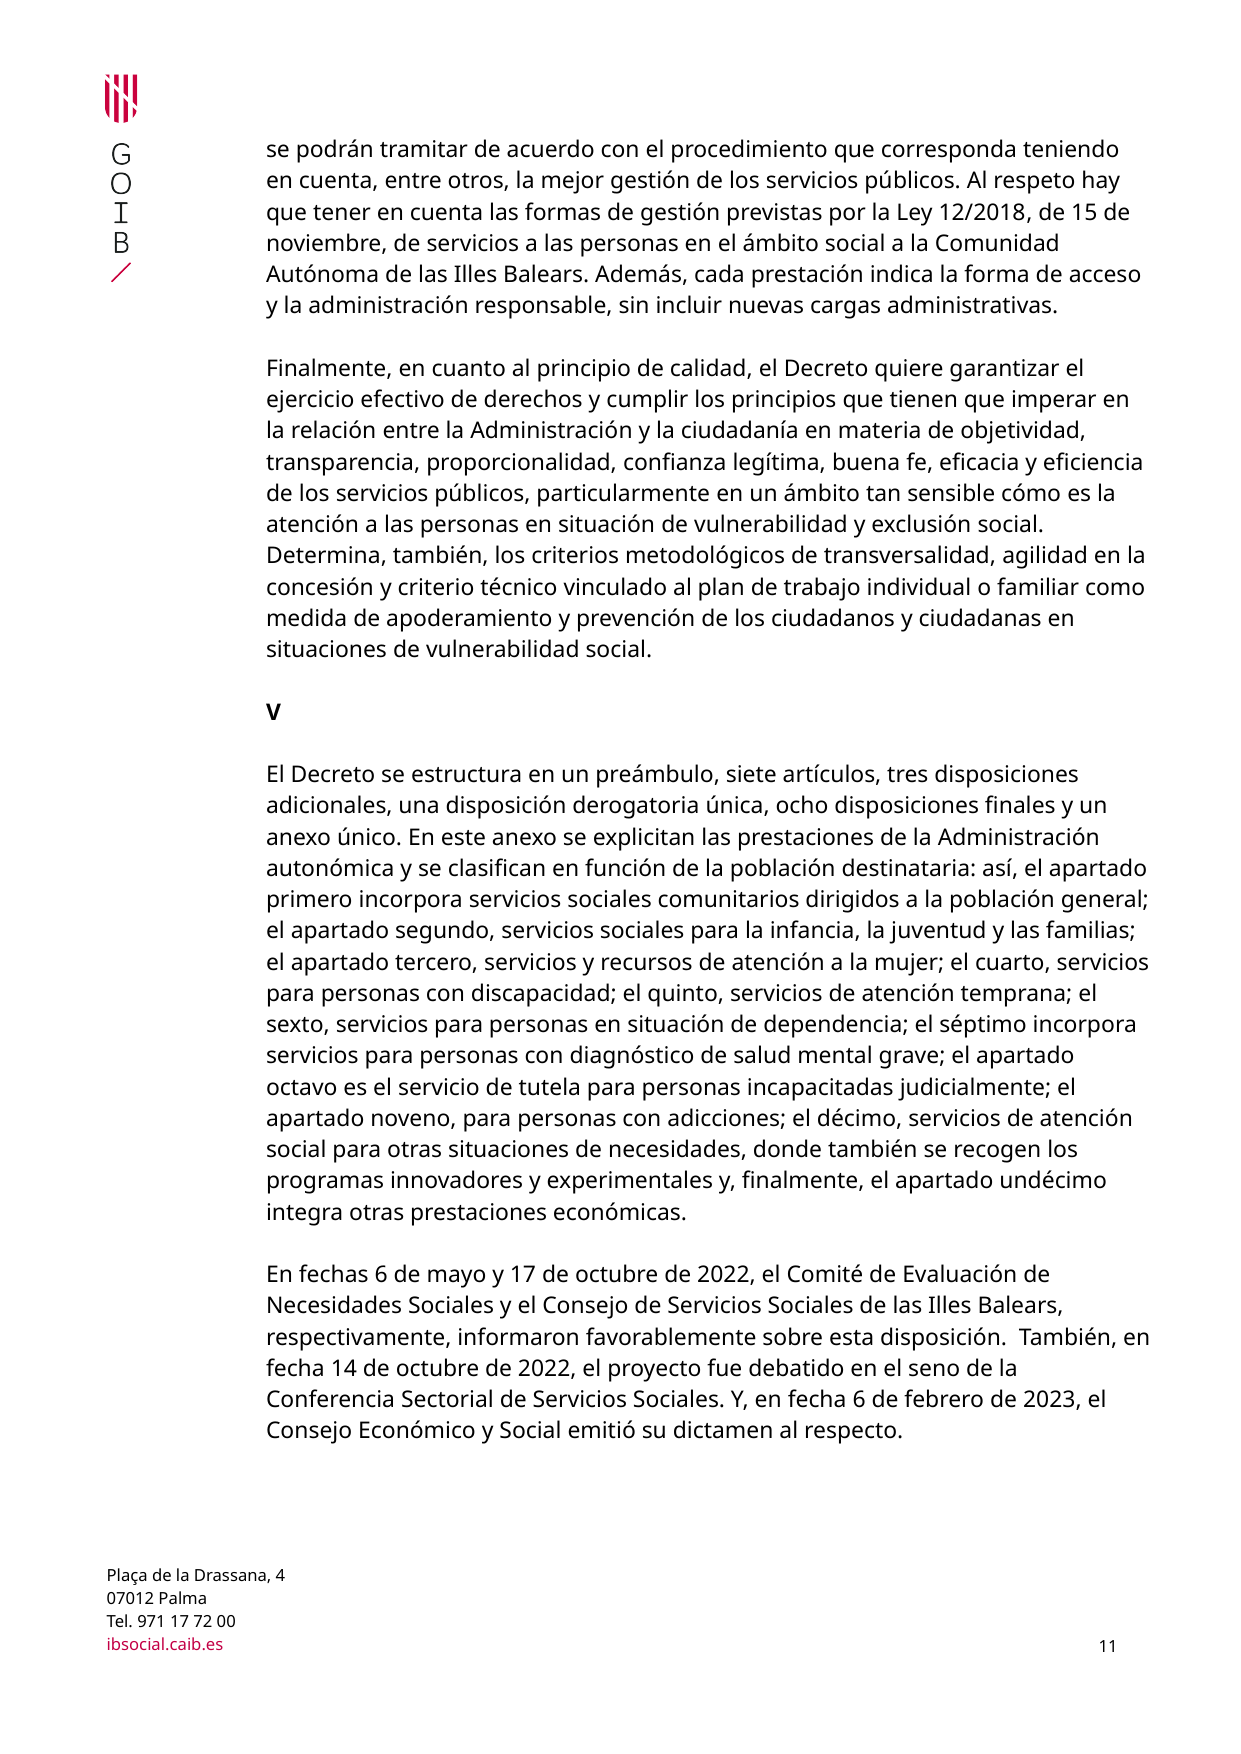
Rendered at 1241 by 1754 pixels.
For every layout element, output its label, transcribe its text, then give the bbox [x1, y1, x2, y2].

text Finalmente, en cuanto al principio de calidad, el Decreto quiere garantizar el ejercicio efectivo de derechos y cumplir los principios que tienen que imperar en la relación entre la Administración y la ciudadanía en materia de objetividad, transparencia, proporcionalidad, confianza legítima, buena fe, eficacia y eficiencia de los servicios públicos, particularmente en un ámbito tan sensible cómo es la atención a las personas en situación de vulnerabilidad y exclusión social. Determina, también, los criterios metodológicos de transversalidad, agilidad en la concesión y criterio técnico vinculado al plan de trabajo individual o familiar como medida de apoderamiento y prevención de los ciudadanos y ciudadanas en situaciones de vulnerabilidad social. [266, 352, 1152, 664]
text V [266, 695, 1152, 727]
text se podrán tramitar de acuerdo con el procedimiento que corresponda teniendo en cuenta, entre otros, la mejor gestión de los servicios públicos. Al respeto hay que tener en cuenta las formas de gestión previstas por la Ley 12/2018, de 15 de noviembre, de servicios a las personas en el ámbito social a la Comunidad Autónoma de las Illes Balears. Además, cada prestación indica la forma de acceso y la administración responsable, sin incluir nuevas cargas administrativas. [266, 133, 1152, 320]
text El Decreto se estructura en un preámbulo, siete artículos, tres disposiciones adicionales, una disposición derogatoria única, ocho disposiciones finales y un anexo único. En este anexo se explicitan las prestaciones de la Administración autonómica y se clasifican en función de la población destinataria: así, el apartado primero incorpora servicios sociales comunitarios dirigidos a la población general; el apartado segundo, servicios sociales para la infancia, la juventud y las familias; el apartado tercero, servicios y recursos de atención a la mujer; el cuarto, servicios para personas con discapacidad; el quinto, servicios de atención temprana; el sexto, servicios para personas en situación de dependencia; el séptimo incorpora servicios para personas con diagnóstico de salud mental grave; el apartado octavo es el servicio de tutela para personas incapacitadas judicialmente; el apartado noveno, para personas con adicciones; el décimo, servicios de atención social para otras situaciones de necesidades, donde también se recogen los programas innovadores y experimentales y, finalmente, el apartado undécimo integra otras prestaciones económicas. [266, 758, 1152, 1227]
text En fechas 6 de mayo y 17 de octubre de 2022, el Comité de Evaluación de Necesidades Sociales y el Consejo de Servicios Sociales de las Illes Balears, respectivamente, informaron favorablemente sobre esta disposición. También, en fecha 14 de octubre de 2022, el proyecto fue debatido en el seno de la Conferencia Sectorial de Servicios Sociales. Y, en fecha 6 de febrero de 2023, el Consejo Económico y Social emitió su dictamen al respecto. [266, 1258, 1152, 1445]
picture [76, 51, 166, 313]
